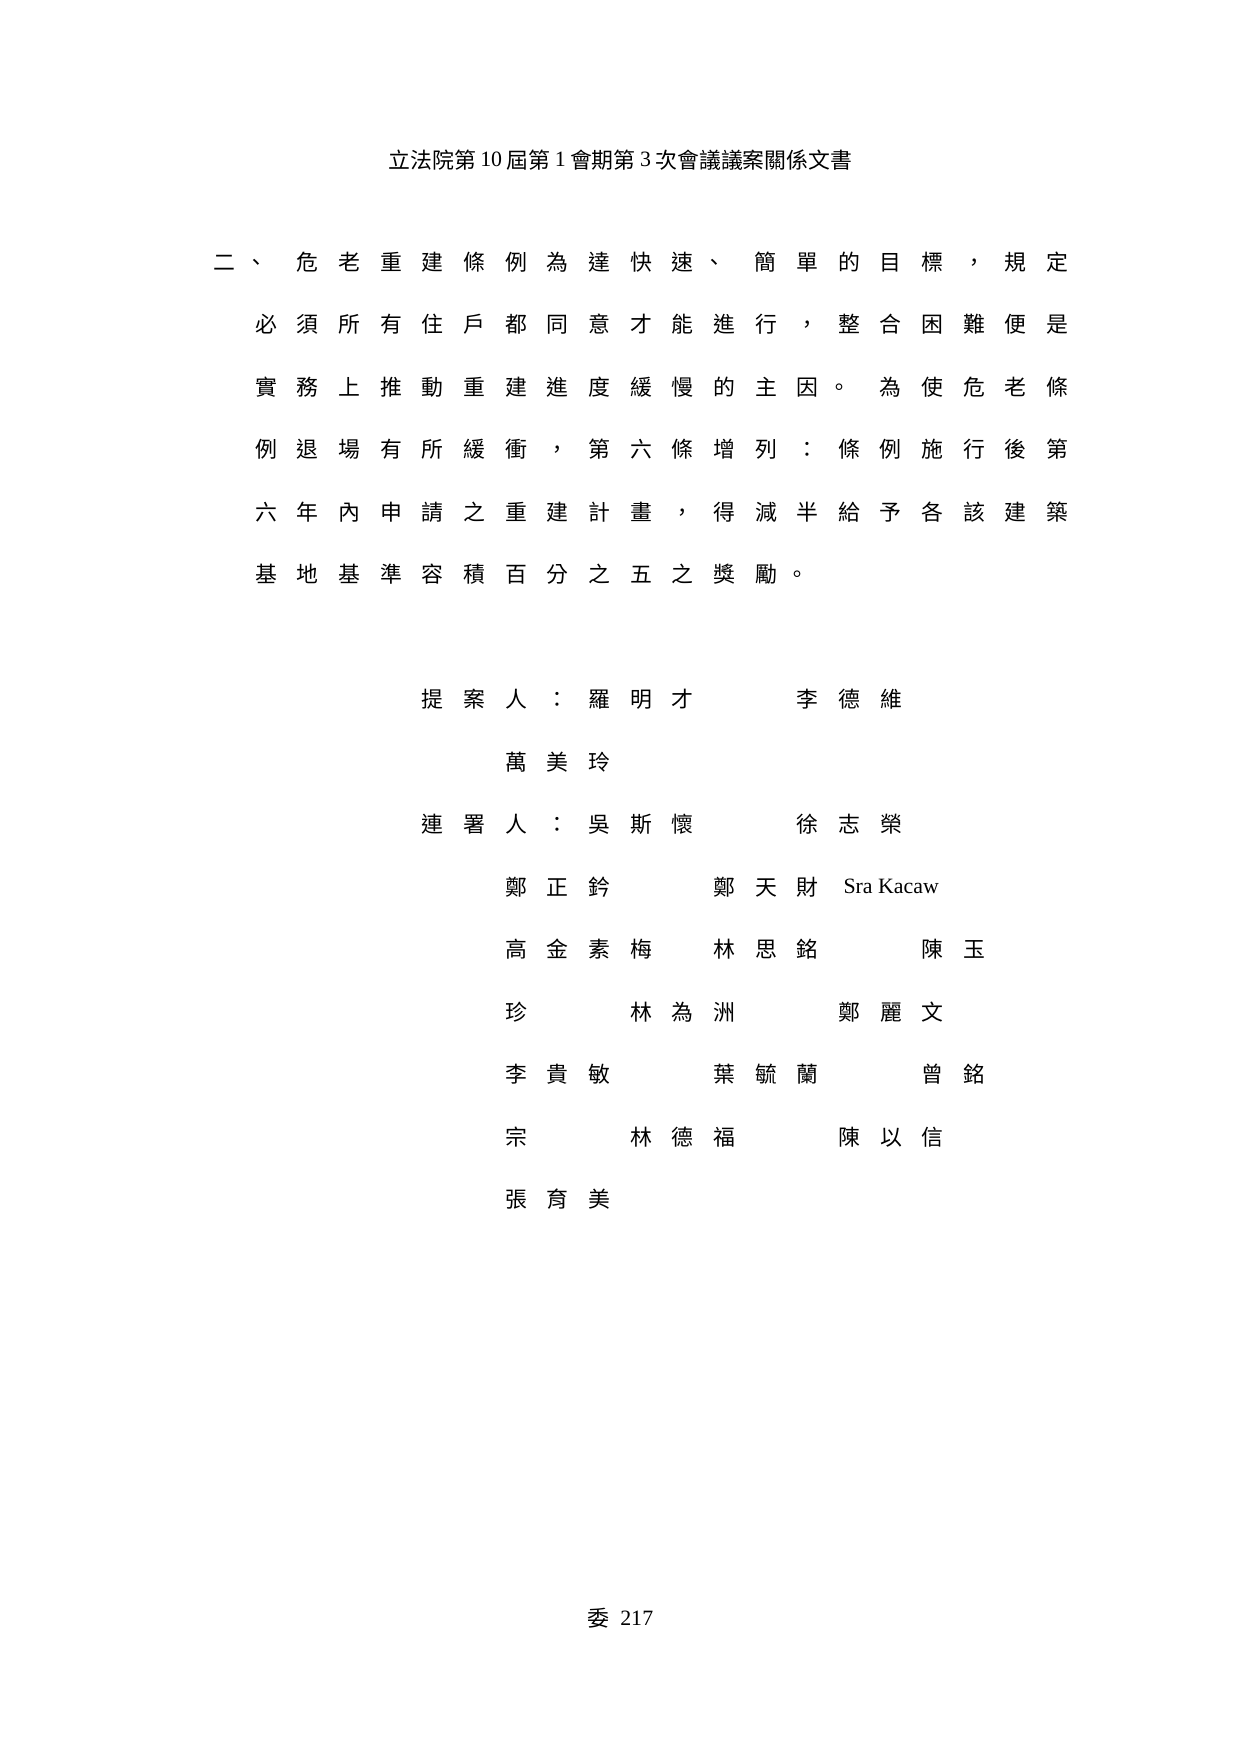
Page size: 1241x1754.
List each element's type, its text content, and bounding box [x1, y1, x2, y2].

text 連署人：吳斯懷 徐志榮 鄭正鈐 鄭天財Sra Kacaw 高金素梅 林思銘 陳玉珍 林為洲 鄭麗文 李貴敏 葉毓蘭 曾銘宗 林德福 陳以信 張育美 [403, 781, 1012, 1219]
text 提案人：羅明才 李德維 萬美玲 [403, 656, 1012, 781]
text 二、危老重建條例為達快速、簡單的目標，規定必須所有住戶都同意才能進行，整合困難便是實務上推動重建進度緩慢的主因。為使危老條例退場有所緩衝，第六條增列：條例施行後第六年內申請之重建計畫，得減半給予各該建築基地基準容積百分之五之獎勵。 [184, 219, 1078, 594]
